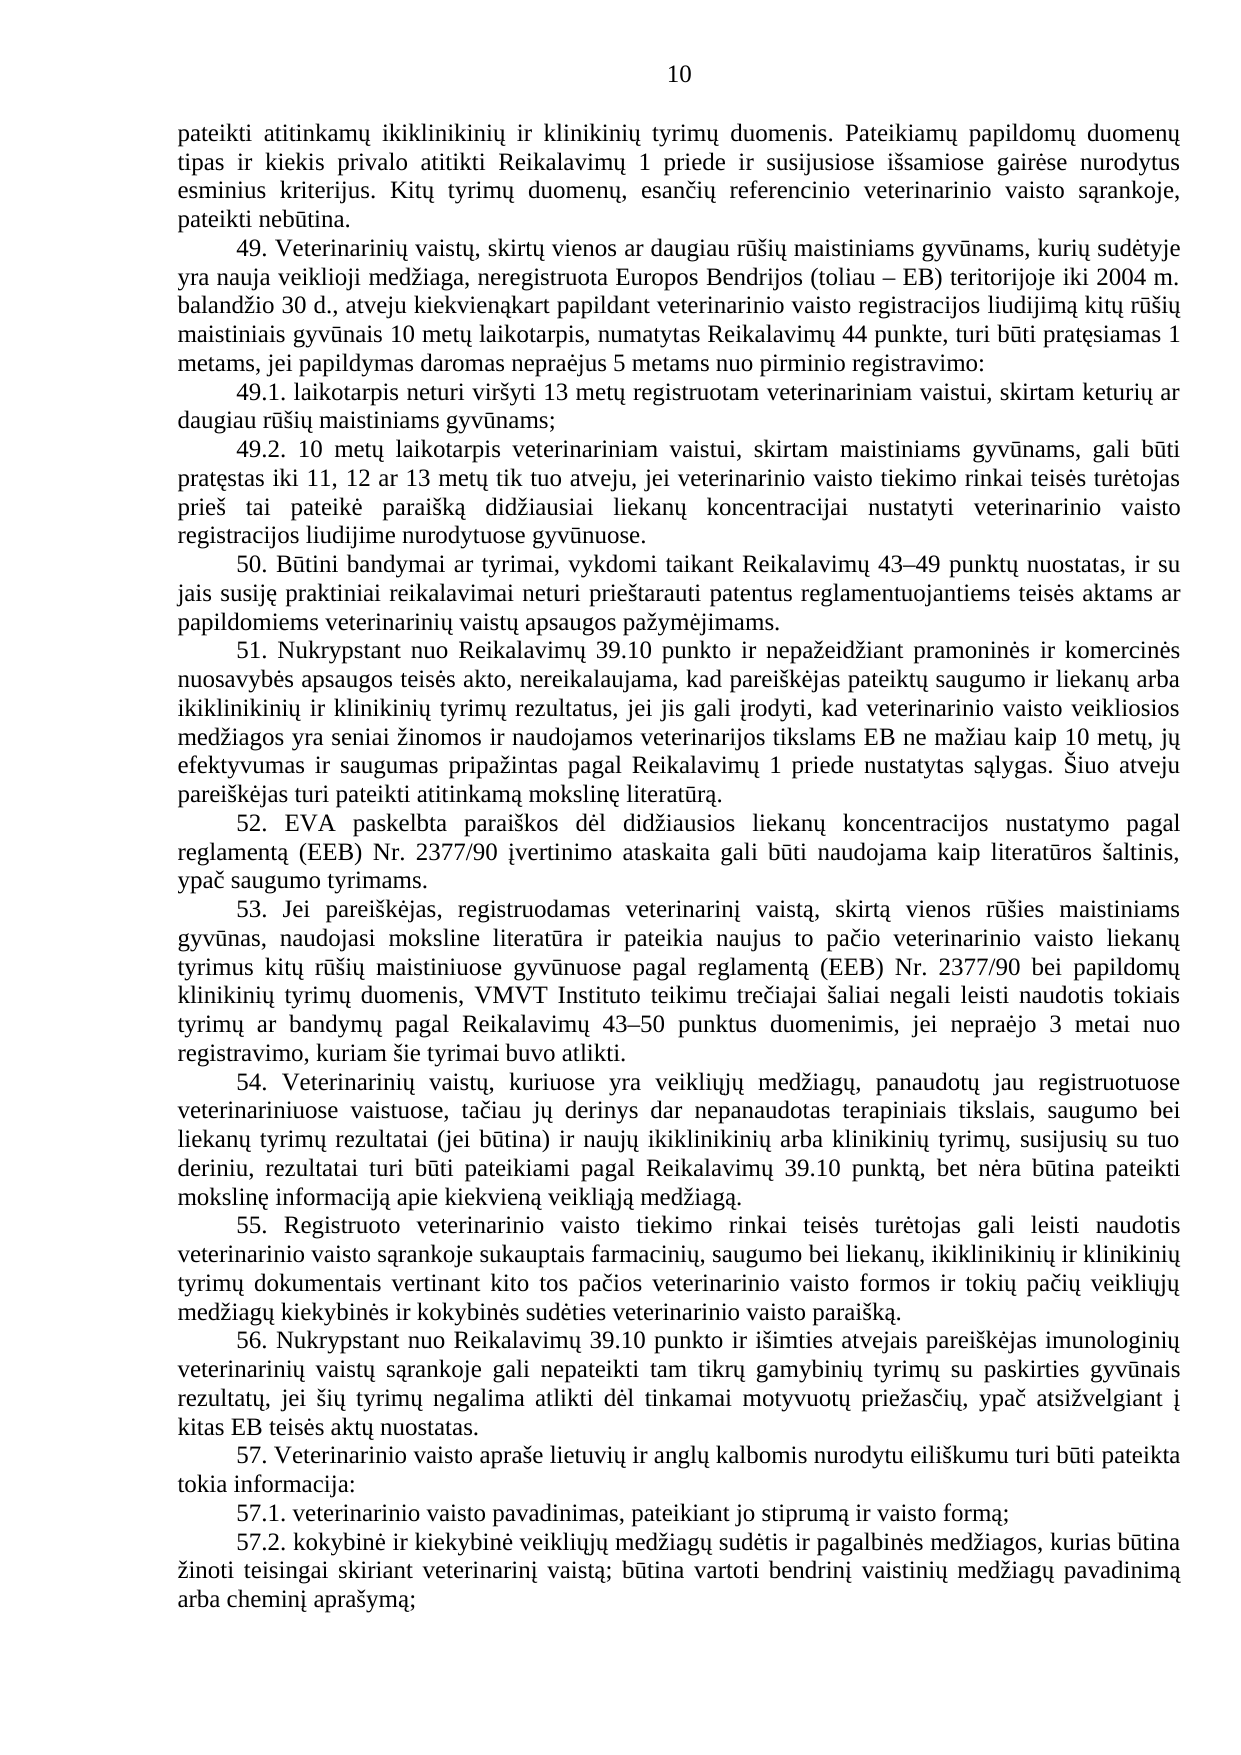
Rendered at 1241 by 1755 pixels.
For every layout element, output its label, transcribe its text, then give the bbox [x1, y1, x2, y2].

text 51. Nukrypstant nuo Reikalavimų 39.10 punkto ir nepažeidžiant pramoninės ir komercinės nuosavybės apsaugos teisės akto, nereikalaujama, kad pareiškėjas pateiktų saugumo ir liekanų arba ikiklinikinių ir klinikinių tyrimų rezultatus, jei jis gali įrodyti, kad veterinarinio vaisto veikliosios medžiagos yra seniai žinomos ir naudojamos veterinarijos tikslams EB ne mažiau kaip 10 metų, jų efektyvumas ir saugumas pripažintas pagal Reikalavimų 1 priede nustatytas sąlygas. Šiuo atveju pareiškėjas turi pateikti atitinkamą mokslinę literatūrą. [177, 636, 1181, 808]
text 56. Nukrypstant nuo Reikalavimų 39.10 punkto ir išimties atvejais pareiškėjas imunologinių veterinarinių vaistų sąrankoje gali nepateikti tam tikrų gamybinių tyrimų su paskirties gyvūnais rezultatų, jei šių tyrimų negalima atlikti dėl tinkamai motyvuotų priežasčių, ypač atsižvelgiant į kitas EB teisės aktų nuostatas. [177, 1326, 1181, 1441]
text 49. Veterinarinių vaistų, skirtų vienos ar daugiau rūšių maistiniams gyvūnams, kurių sudėtyje yra nauja veiklioji medžiaga, neregistruota Europos Bendrijos (toliau – EB) teritorijoje iki 2004 m. balandžio 30 d., atveju kiekvienąkart papildant veterinarinio vaisto registracijos liudijimą kitų rūšių maistiniais gyvūnais 10 metų laikotarpis, numatytas Reikalavimų 44 punkte, turi būti pratęsiamas 1 metams, jei papildymas daromas nepraėjus 5 metams nuo pirminio registravimo: [177, 233, 1181, 377]
text 49.2. 10 metų laikotarpis veterinariniam vaistui, skirtam maistiniams gyvūnams, gali būti pratęstas iki 11, 12 ar 13 metų tik tuo atveju, jei veterinarinio vaisto tiekimo rinkai teisės turėtojas prieš tai pateikė paraišką didžiausiai liekanų koncentracijai nustatyti veterinarinio vaisto registracijos liudijime nurodytuose gyvūnuose. [177, 434, 1181, 549]
text pateikti atitinkamų ikiklinikinių ir klinikinių tyrimų duomenis. Pateikiamų papildomų duomenų tipas ir kiekis privalo atitikti Reikalavimų 1 priede ir susijusiose išsamiose gairėse nurodytus esminius kriterijus. Kitų tyrimų duomenų, esančių referencinio veterinarinio vaisto sąrankoje, pateikti nebūtina. [177, 118, 1181, 233]
text 54. Veterinarinių vaistų, kuriuose yra veikliųjų medžiagų, panaudotų jau registruotuose veterinariniuose vaistuose, tačiau jų derinys dar nepanaudotas terapiniais tikslais, saugumo bei liekanų tyrimų rezultatai (jei būtina) ir naujų ikiklinikinių arba klinikinių tyrimų, susijusių su tuo deriniu, rezultatai turi būti pateikiami pagal Reikalavimų 39.10 punktą, bet nėra būtina pateikti mokslinę informaciją apie kiekvieną veikliąją medžiagą. [177, 1067, 1181, 1211]
text 52. EVA paskelbta paraiškos dėl didžiausios liekanų koncentracijos nustatymo pagal reglamentą (EEB) Nr. 2377/90 įvertinimo ataskaita gali būti naudojama kaip literatūros šaltinis, ypač saugumo tyrimams. [177, 808, 1181, 894]
text 49.1. laikotarpis neturi viršyti 13 metų registruotam veterinariniam vaistui, skirtam keturių ar daugiau rūšių maistiniams gyvūnams; [177, 377, 1181, 434]
text 57.2. kokybinė ir kiekybinė veikliųjų medžiagų sudėtis ir pagalbinės medžiagos, kurias būtina žinoti teisingai skiriant veterinarinį vaistą; būtina vartoti bendrinį vaistinių medžiagų pavadinimą arba cheminį aprašymą; [177, 1527, 1181, 1613]
text 50. Būtini bandymai ar tyrimai, vykdomi taikant Reikalavimų 43–49 punktų nuostatas, ir su jais susiję praktiniai reikalavimai neturi prieštarauti patentus reglamentuojantiems teisės aktams ar papildomiems veterinarinių vaistų apsaugos pažymėjimams. [177, 549, 1181, 636]
text 55. Registruoto veterinarinio vaisto tiekimo rinkai teisės turėtojas gali leisti naudotis veterinarinio vaisto sąrankoje sukauptais farmacinių, saugumo bei liekanų, ikiklinikinių ir klinikinių tyrimų dokumentais vertinant kito tos pačios veterinarinio vaisto formos ir tokių pačių veikliųjų medžiagų kiekybinės ir kokybinės sudėties veterinarinio vaisto paraišką. [177, 1211, 1181, 1326]
text 53. Jei pareiškėjas, registruodamas veterinarinį vaistą, skirtą vienos rūšies maistiniams gyvūnas, naudojasi moksline literatūra ir pateikia naujus to pačio veterinarinio vaisto liekanų tyrimus kitų rūšių maistiniuose gyvūnuose pagal reglamentą (EEB) Nr. 2377/90 bei papildomų klinikinių tyrimų duomenis, VMVT Instituto teikimu trečiajai šaliai negali leisti naudotis tokiais tyrimų ar bandymų pagal Reikalavimų 43–50 punktus duomenimis, jei nepraėjo 3 metai nuo registravimo, kuriam šie tyrimai buvo atlikti. [177, 894, 1181, 1067]
text 57.1. veterinarinio vaisto pavadinimas, pateikiant jo stiprumą ir vaisto formą; [177, 1498, 1181, 1527]
text 57. Veterinarinio vaisto apraše lietuvių ir anglų kalbomis nurodytu eiliškumu turi būti pateikta tokia informacija: [177, 1441, 1181, 1498]
